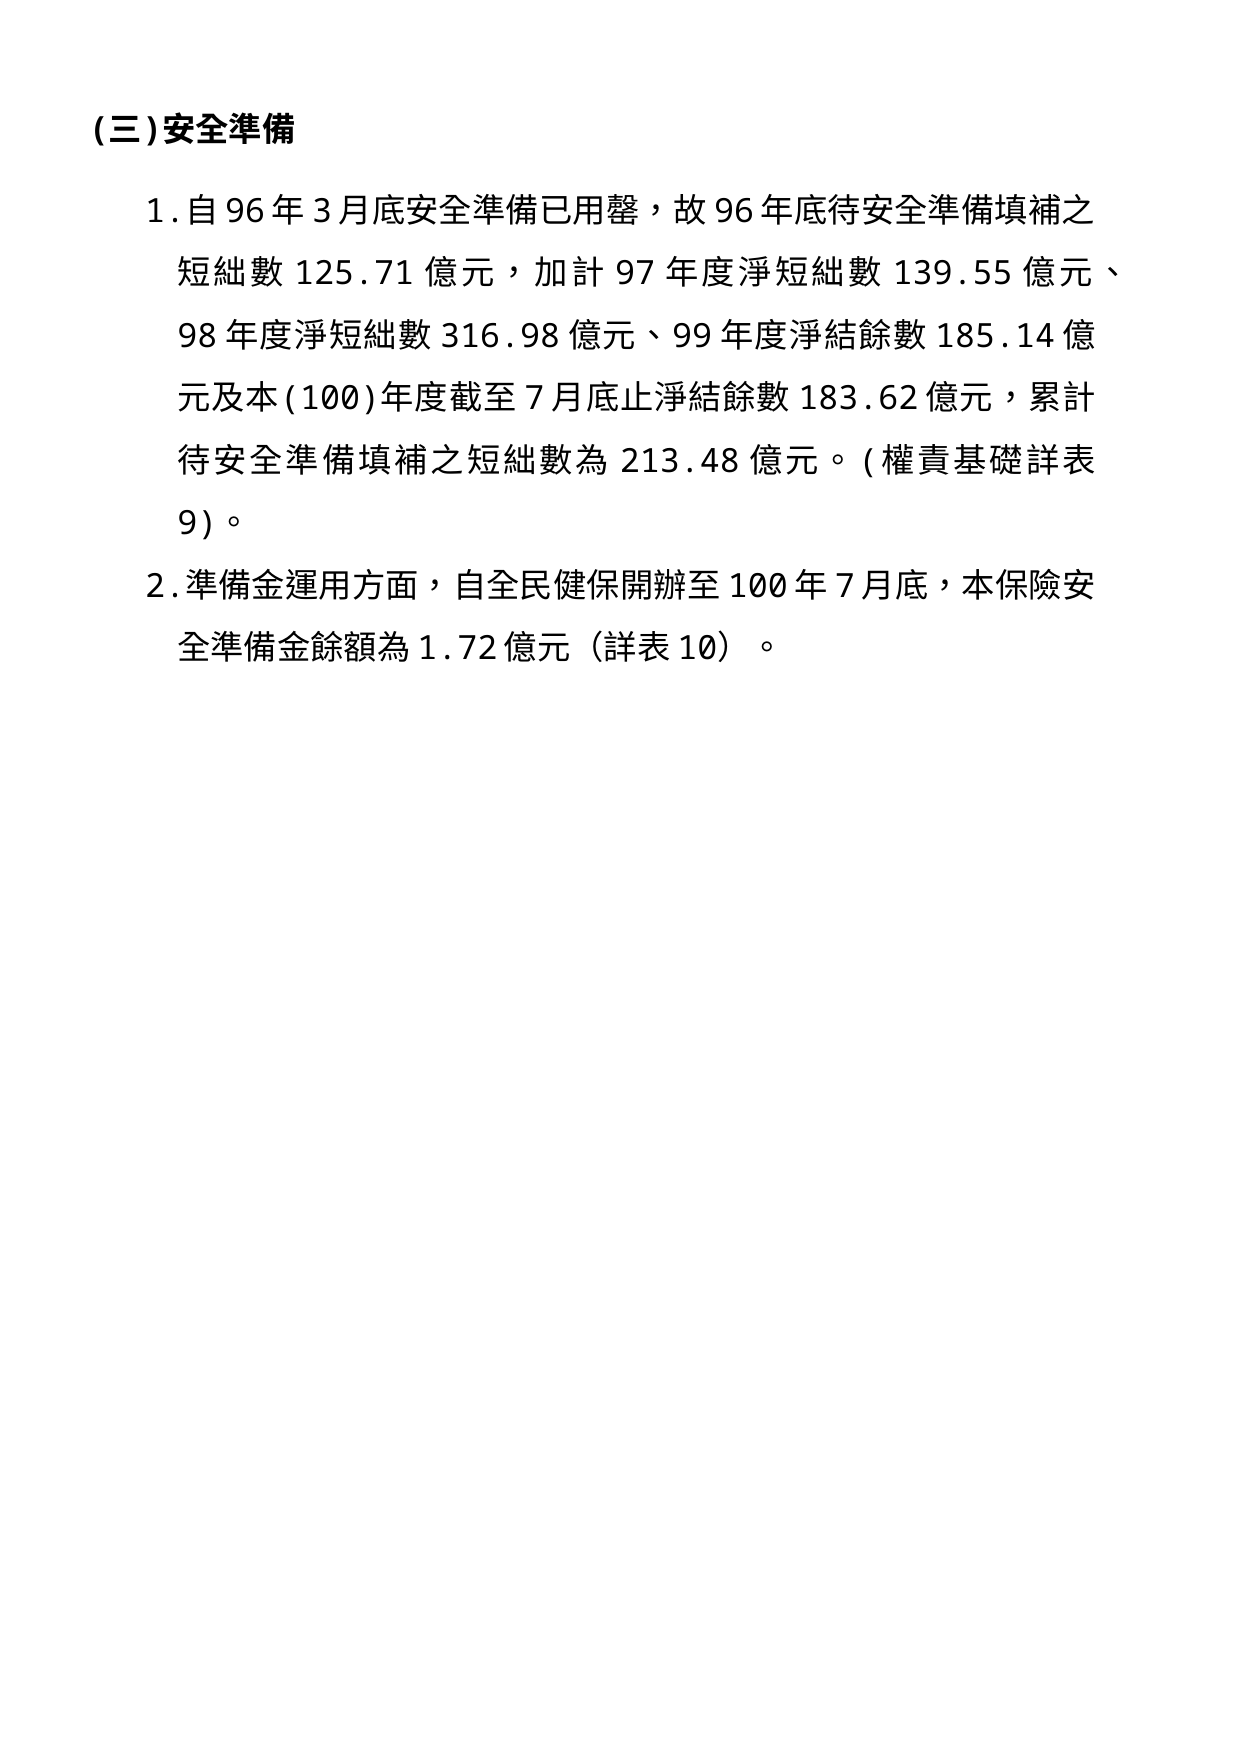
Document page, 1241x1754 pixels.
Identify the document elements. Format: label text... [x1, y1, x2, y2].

text 1.自96年3月底安全準備已用罄，故96年底待安全準備填補之短絀數125.71億元，加計97年度淨短絀數139.55億元、98年度淨短絀數316.98億元、99年度淨結餘數185.14億元及本(100)年度截至7月底止淨結餘數183.62億元，累計待安全準備填補之短絀數為213.48億元。(權責基礎詳表9)。 [145, 172, 1096, 547]
text (三)安全準備 [89, 85, 1152, 148]
text 2.準備金運用方面，自全民健保開辦至100年7月底，本保險安全準備金餘額為1.72億元（詳表10）。 [145, 547, 1096, 672]
